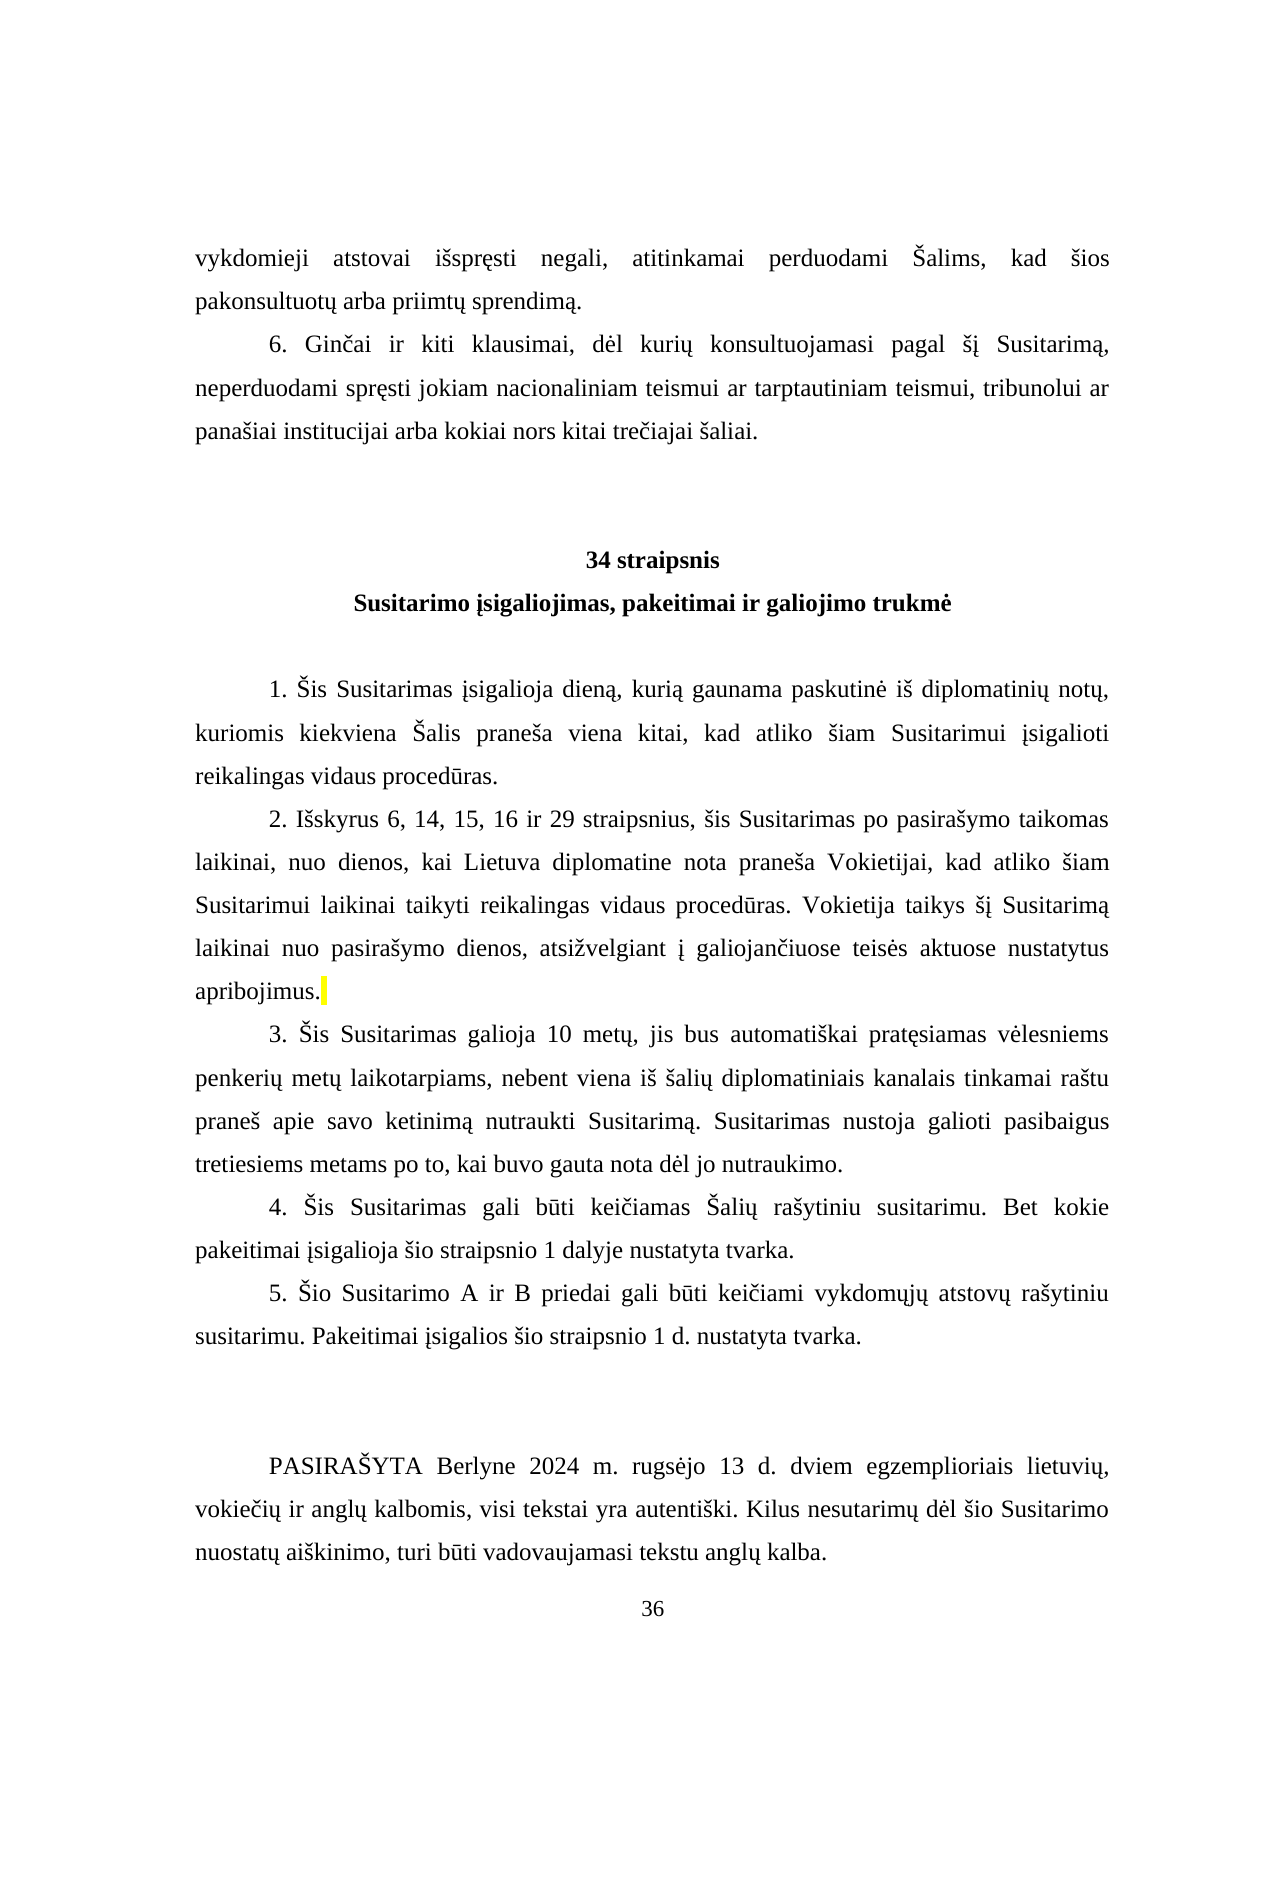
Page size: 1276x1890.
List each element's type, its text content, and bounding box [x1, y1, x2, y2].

text 5. Šio Susitarimo A ir B priedai gali būti keičiami vykdomųjų atstovų rašytiniu susitarimu. Pakeitimai įsigalios šio straipsnio 1 d. nustatyta tvarka. [195, 1278, 1110, 1350]
text 3. Šis Susitarimas galioja 10 metų, jis bus automatiškai pratęsiamas vėlesniems penkerių metų laikotarpiams, nebent viena iš šalių diplomatiniais kanalais tinkamai raštu praneš apie savo ketinimą nutraukti Susitarimą. Susitarimas nustoja galioti pasibaigus tretiesiems metams po to, kai buvo gauta nota dėl jo nutraukimo. [195, 1019, 1110, 1178]
text 1. Šis Susitarimas įsigalioja dieną, kurią gaunama paskutinė iš diplomatinių notų, kuriomis kiekviena Šalis praneša viena kitai, kad atliko šiam Susitarimui įsigalioti reikalingas vidaus procedūras. [195, 674, 1110, 789]
text PASIRAŠYTA Berlyne 2024 m. rugsėjo 13 d. dviem egzemplioriais lietuvių, vokiečių ir anglų kalbomis, visi tekstai yra autentiški. Kilus nesutarimų dėl šio Susitarimo nuostatų aiškinimo, turi būti vadovaujamasi tekstu anglų kalba. [195, 1451, 1110, 1566]
text 2. Išskyrus 6, 14, 15, 16 ir 29 straipsnius, šis Susitarimas po pasirašymo taikomas laikinai, nuo dienos, kai Lietuva diplomatine nota praneša Vokietijai, kad atliko šiam Susitarimui laikinai taikyti reikalingas vidaus procedūras. Vokietija taikys šį Susitarimą laikinai nuo pasirašymo dienos, atsižvelgiant į galiojančiuose teisės aktuose nustatytus apribojimus. [195, 804, 1110, 1005]
text 6. Ginčai ir kiti klausimai, dėl kurių konsultuojamasi pagal šį Susitarimą, neperduodami spręsti jokiam nacionaliniam teismui ar tarptautiniam teismui, tribunolui ar panašiai institucijai arba kokiai nors kitai trečiajai šaliai. [195, 329, 1110, 444]
text 4. Šis Susitarimas gali būti keičiamas Šalių rašytiniu susitarimu. Bet kokie pakeitimai įsigalioja šio straipsnio 1 dalyje nustatyta tvarka. [195, 1192, 1110, 1264]
subtitle 34 straipsnis Susitarimo įsigaliojimas, pakeitimai ir galiojimo trukmė [195, 545, 1110, 617]
text vykdomieji atstovai išspręsti negali, atitinkamai perduodami Šalims, kad šios pakonsultuotų arba priimtų sprendimą. [195, 243, 1110, 315]
